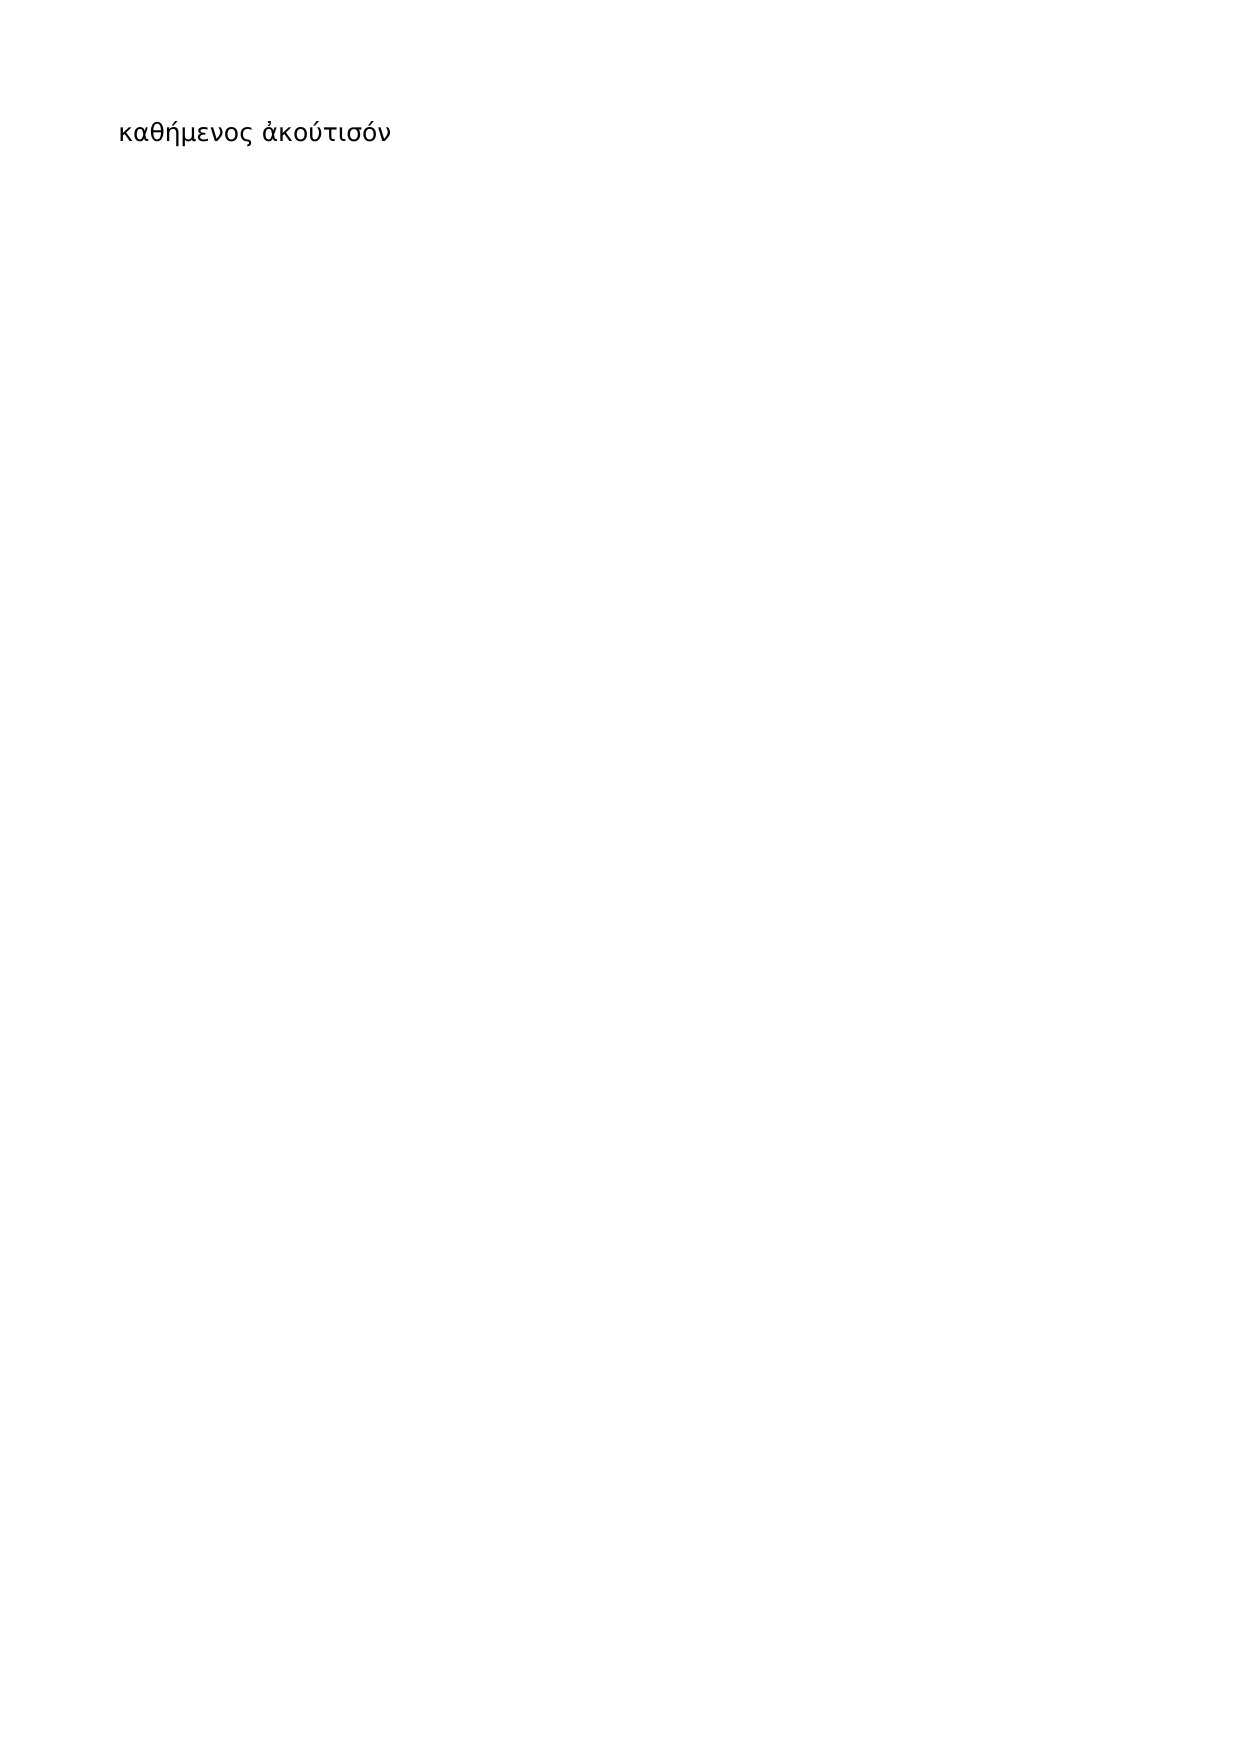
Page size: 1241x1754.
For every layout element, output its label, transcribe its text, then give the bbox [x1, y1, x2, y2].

text καθήμενος ἀκούτισόν [118, 118, 1122, 147]
